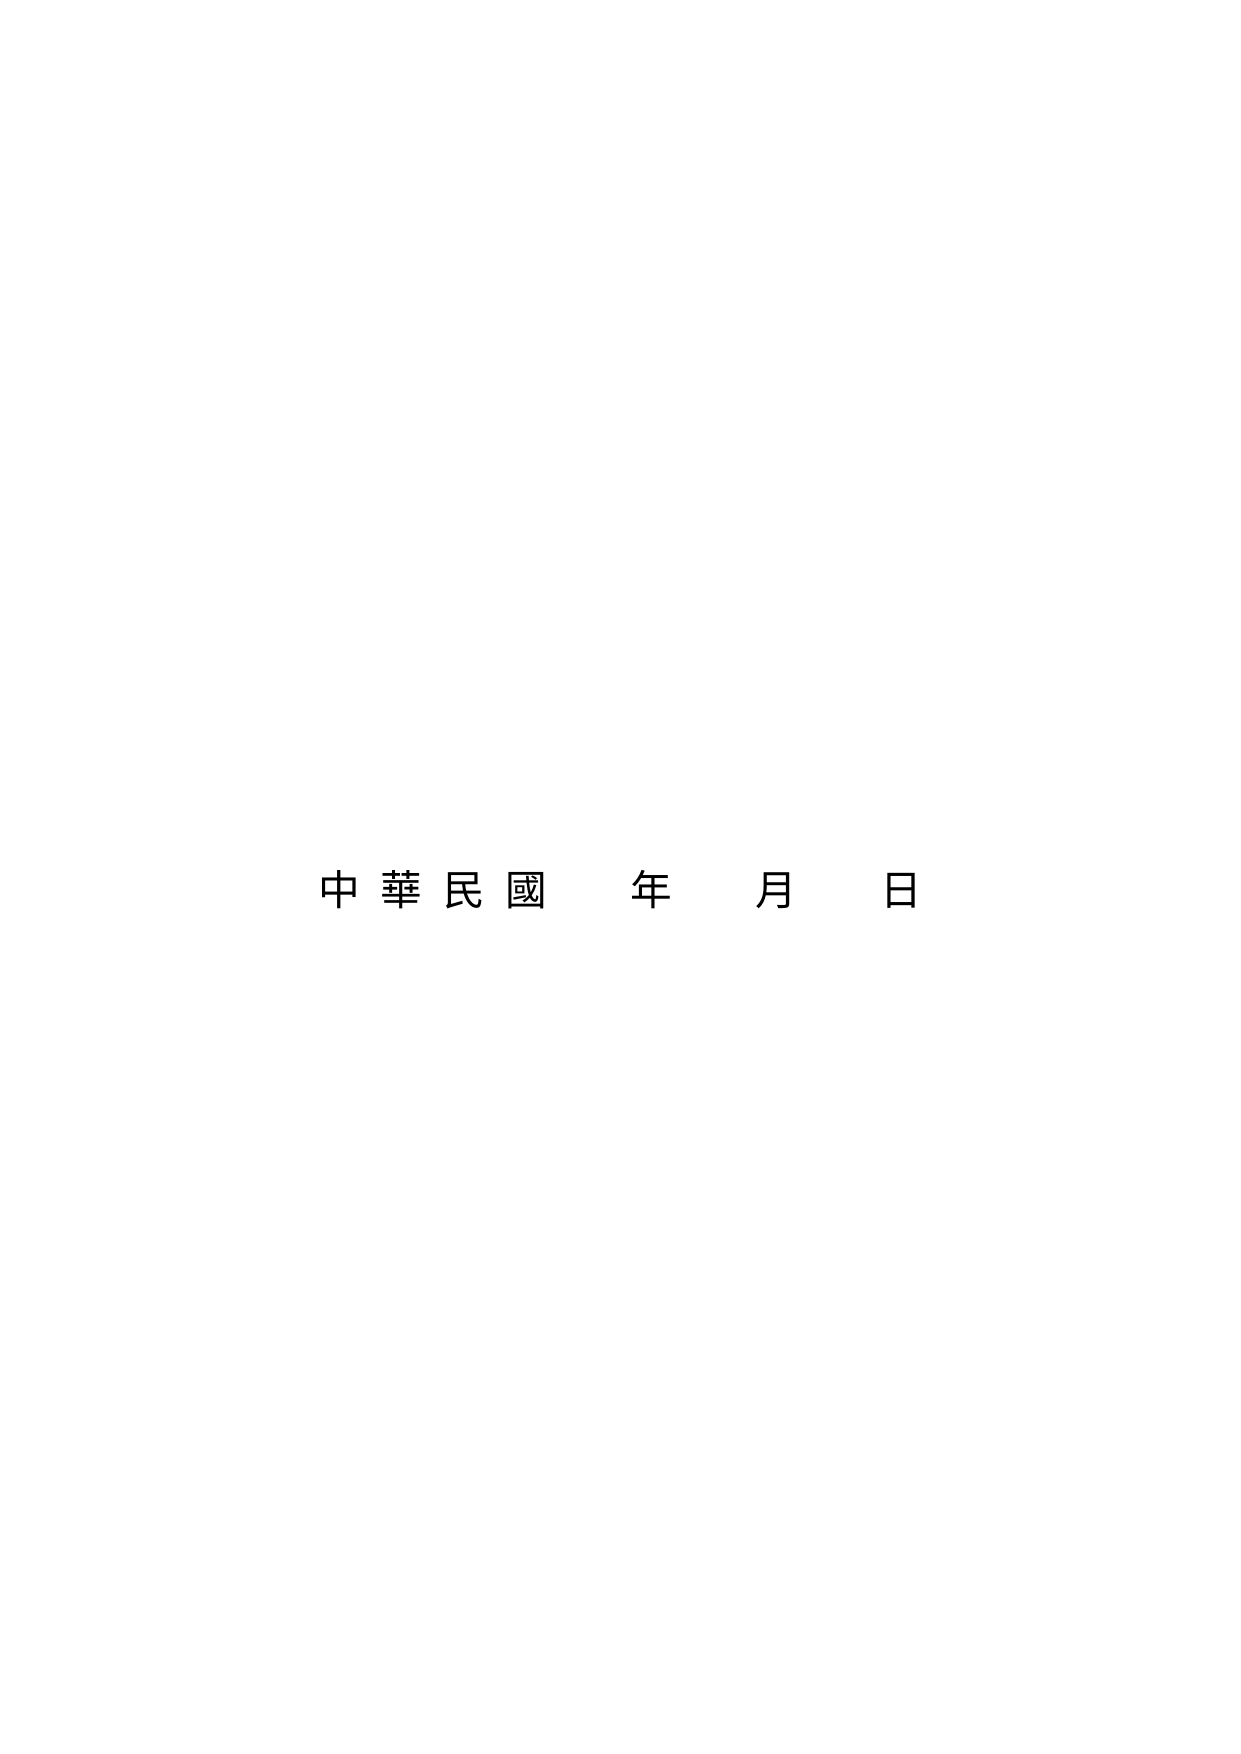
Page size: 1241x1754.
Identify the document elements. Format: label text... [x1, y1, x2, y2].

text 中 華 民 國 年 月 日 [118, 846, 1122, 908]
